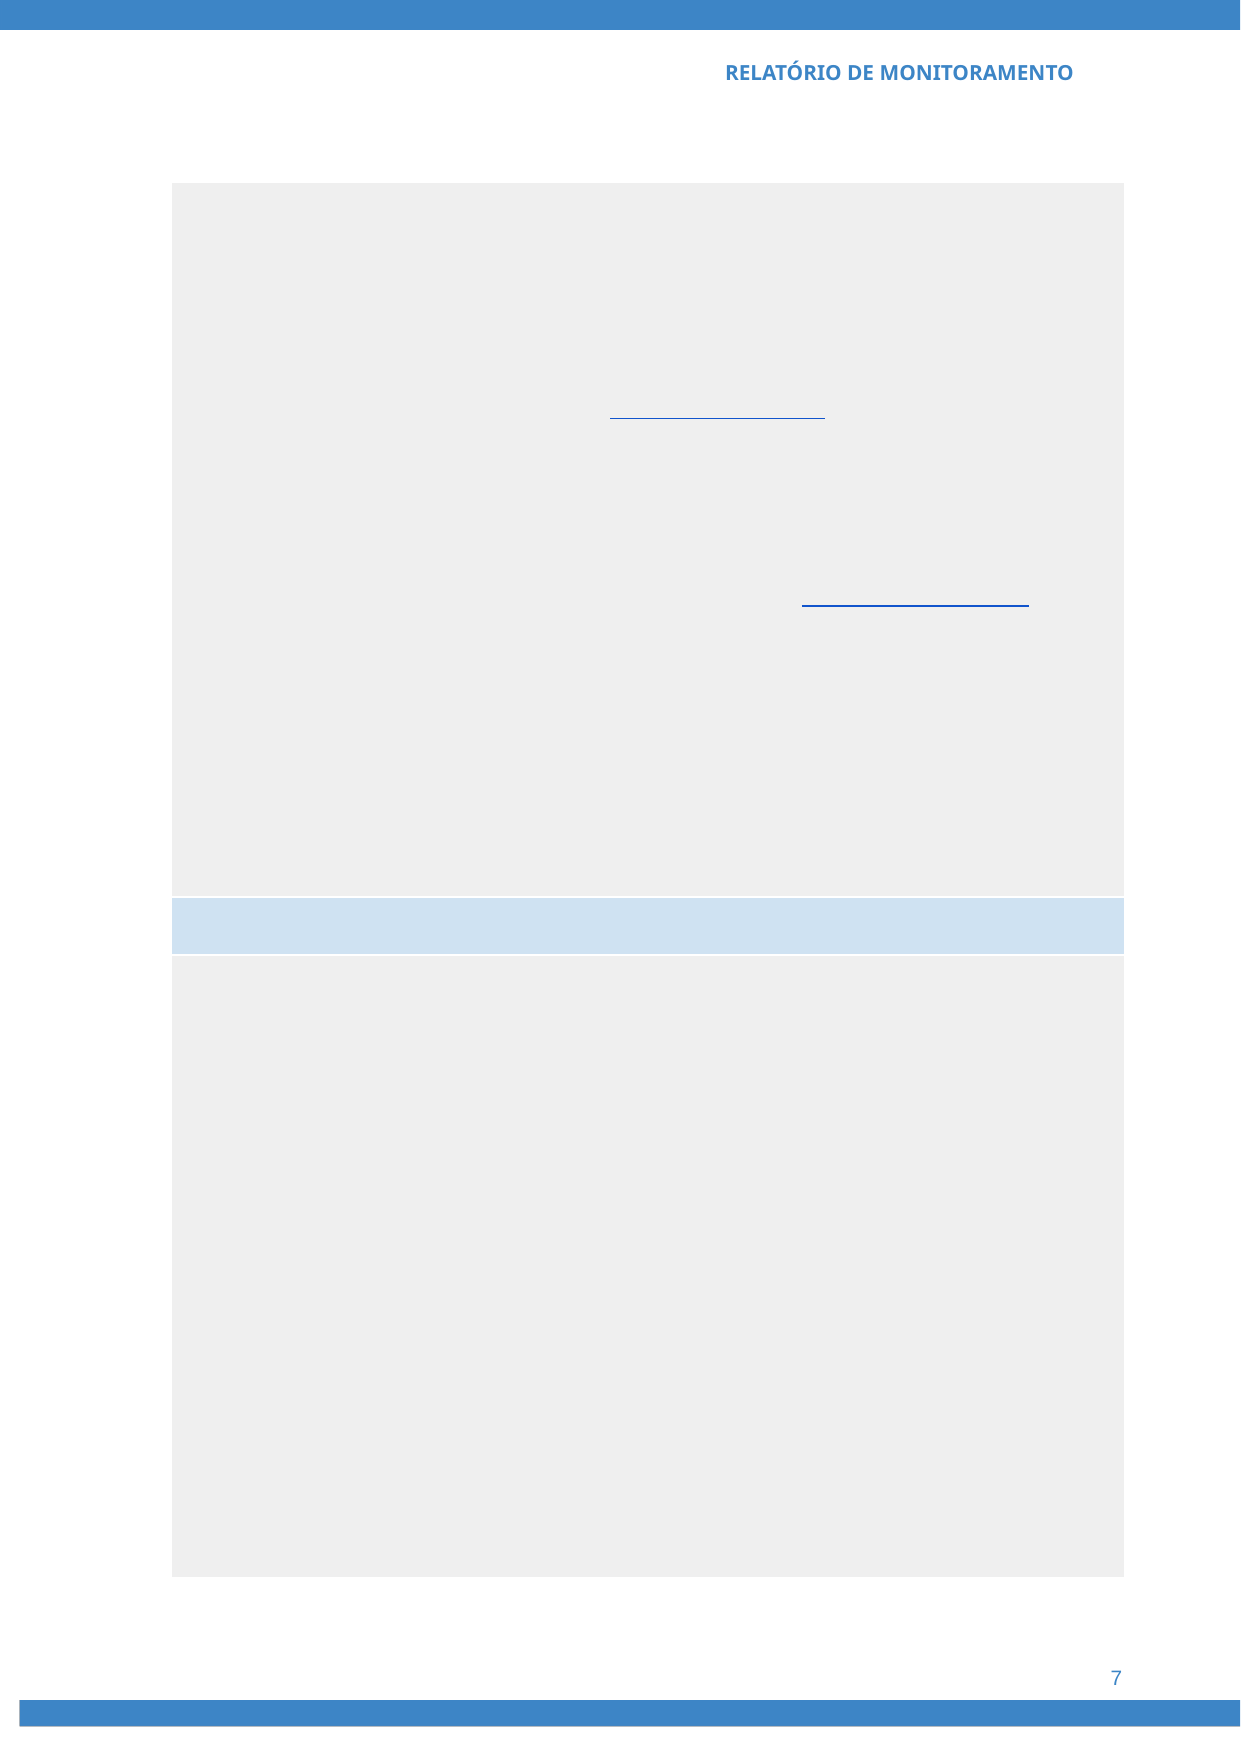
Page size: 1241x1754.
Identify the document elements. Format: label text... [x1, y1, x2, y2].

picture [0, 0, 1241, 30]
text RELATÓRIO DE MONITORAMENTO [725, 58, 1154, 86]
text Análise da Secretaria de Auditoria: [1126, 908, 1154, 934]
text 7 [1110, 1666, 1154, 1690]
picture [0, 1700, 1241, 1753]
